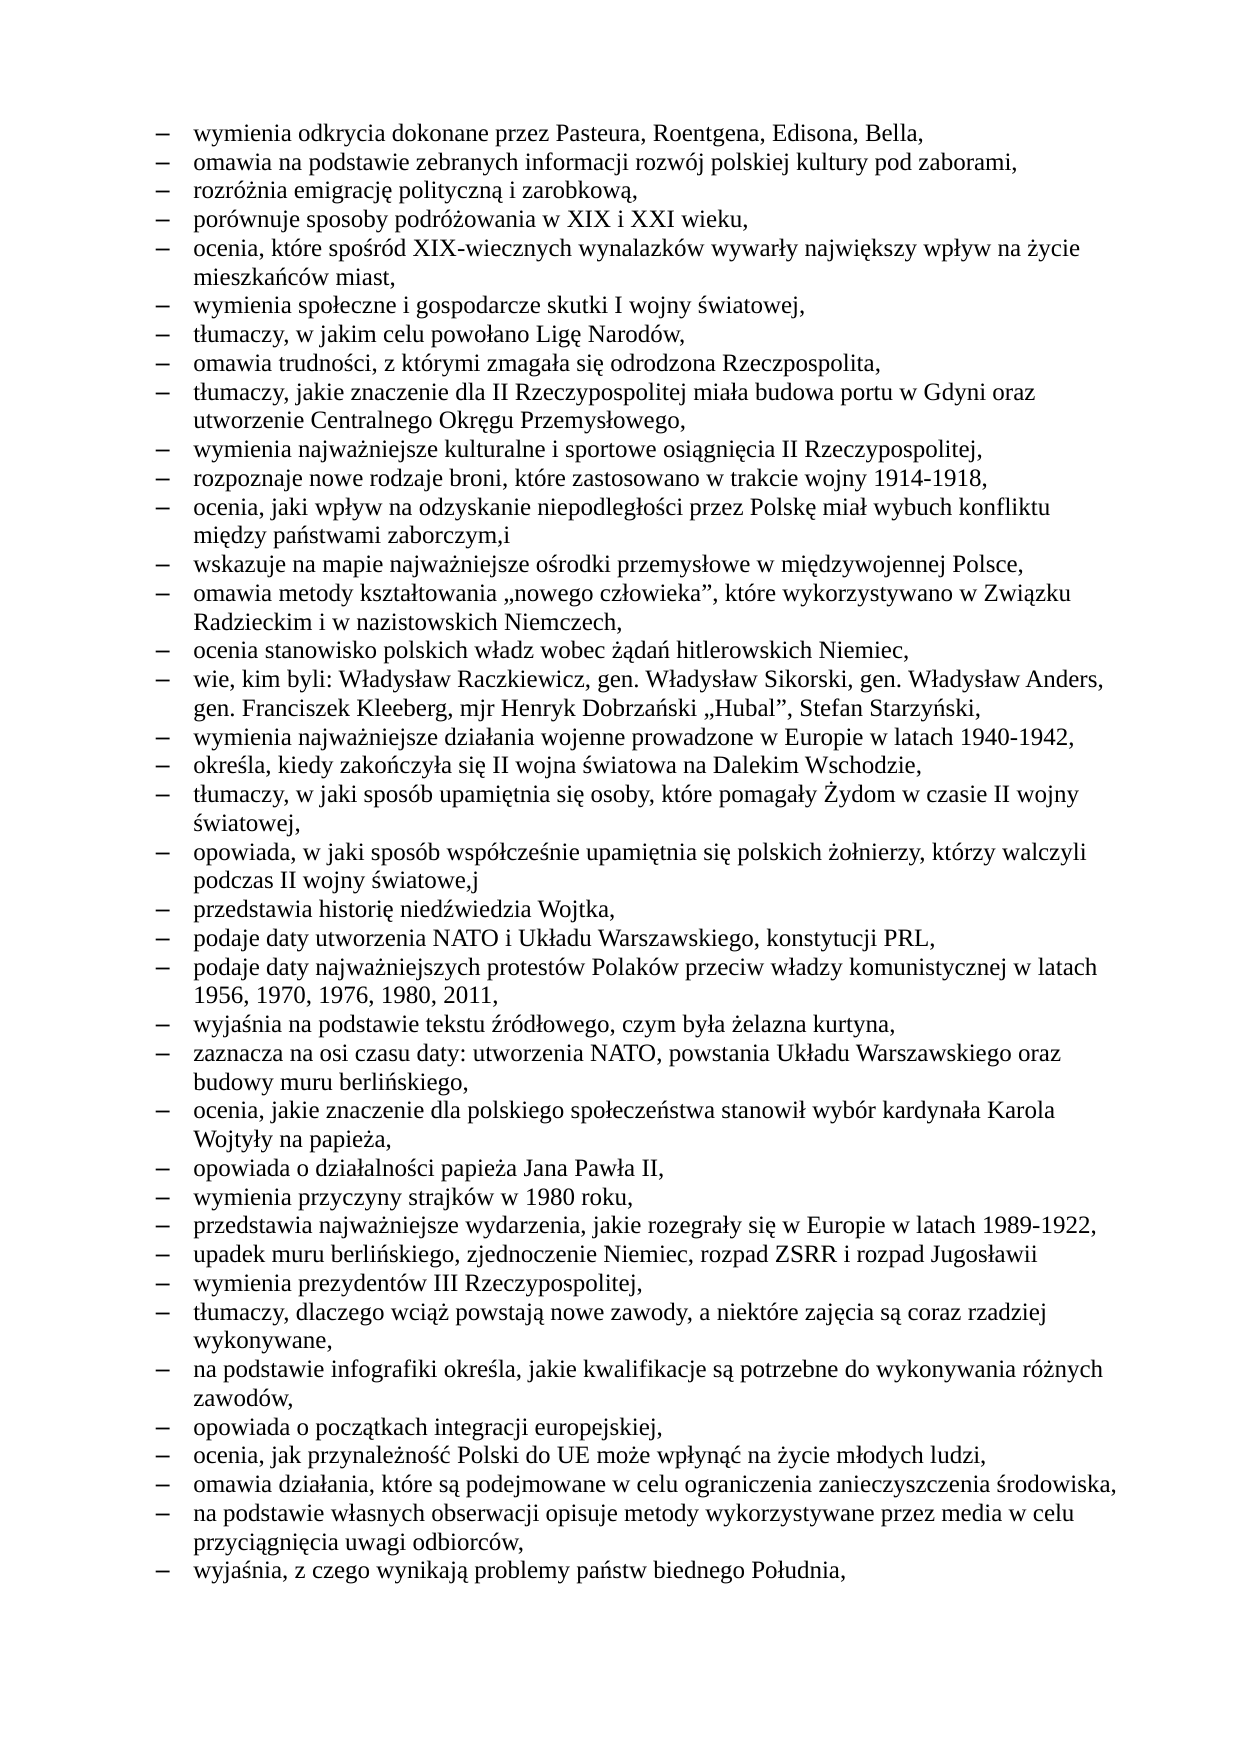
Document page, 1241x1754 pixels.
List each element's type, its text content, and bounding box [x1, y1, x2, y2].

list ocenia stanowisko polskich władz wobec żądań hitlerowskich Niemiec, [156, 636, 1122, 664]
list tłumaczy, w jaki sposób upamiętnia się osoby, które pomagały Żydom w czasie II wojny światowej, [156, 779, 1122, 837]
list wymienia prezydentów III Rzeczypospolitej, [156, 1268, 1122, 1297]
list porównuje sposoby podróżowania w XIX i XXI wieku, [156, 204, 1122, 233]
list na podstawie infografiki określa, jakie kwalifikacje są potrzebne do wykonywania różnych zawodów, [156, 1354, 1122, 1412]
list tłumaczy, dlaczego wciąż powstają nowe zawody, a niektóre zajęcia są coraz rzadziej wykonywane, [156, 1297, 1122, 1354]
list upadek muru berlińskiego, zjednoczenie Niemiec, rozpad ZSRR i rozpad Jugosławii [156, 1239, 1122, 1268]
list opowiada o działalności papieża Jana Pawła II, [156, 1153, 1122, 1182]
list ocenia, jaki wpływ na odzyskanie niepodległości przez Polskę miał wybuch konfliktu między państwami zaborczym,i [156, 492, 1122, 549]
list wymienia społeczne i gospodarcze skutki I wojny światowej, [156, 291, 1122, 319]
list omawia na podstawie zebranych informacji rozwój polskiej kultury pod zaborami, [156, 147, 1122, 176]
list rozpoznaje nowe rodzaje broni, które zastosowano w trakcie wojny 1914-1918, [156, 463, 1122, 492]
list wie, kim byli: Władysław Raczkiewicz, gen. Władysław Sikorski, gen. Władysław Anders, gen. Franciszek Kleeberg, mjr Henryk Dobrzański „Hubal”, Stefan Starzyński, [156, 664, 1122, 722]
list rozróżnia emigrację polityczną i zarobkową, [156, 176, 1122, 204]
list wyjaśnia, z czego wynikają problemy państw biednego Południa, [156, 1556, 1122, 1584]
list wymienia najważniejsze działania wojenne prowadzone w Europie w latach 1940-1942, [156, 722, 1122, 751]
list opowiada, w jaki sposób współcześnie upamiętnia się polskich żołnierzy, którzy walczyli podczas II wojny światowe,j [156, 837, 1122, 894]
list wyjaśnia na podstawie tekstu źródłowego, czym była żelazna kurtyna, [156, 1009, 1122, 1038]
list omawia trudności, z którymi zmagała się odrodzona Rzeczpospolita, [156, 348, 1122, 377]
list ocenia, jak przynależność Polski do UE może wpłynąć na życie młodych ludzi, [156, 1441, 1122, 1469]
list tłumaczy, w jakim celu powołano Ligę Narodów, [156, 319, 1122, 348]
list opowiada o początkach integracji europejskiej, [156, 1412, 1122, 1441]
list omawia metody kształtowania „nowego człowieka”, które wykorzystywano w Związku Radzieckim i w nazistowskich Niemczech, [156, 578, 1122, 636]
list wskazuje na mapie najważniejsze ośrodki przemysłowe w międzywojennej Polsce, [156, 549, 1122, 578]
list wymienia przyczyny strajków w 1980 roku, [156, 1182, 1122, 1211]
list podaje daty najważniejszych protestów Polaków przeciw władzy komunistycznej w latach 1956, 1970, 1976, 1980, 2011, [156, 952, 1122, 1009]
list zaznacza na osi czasu daty: utworzenia NATO, powstania Układu Warszawskiego oraz budowy muru berlińskiego, [156, 1038, 1122, 1096]
list określa, kiedy zakończyła się II wojna światowa na Dalekim Wschodzie, [156, 751, 1122, 779]
list tłumaczy, jakie znaczenie dla II Rzeczypospolitej miała budowa portu w Gdyni oraz utworzenie Centralnego Okręgu Przemysłowego, [156, 377, 1122, 434]
list przedstawia najważniejsze wydarzenia, jakie rozegrały się w Europie w latach 1989-1922, [156, 1211, 1122, 1239]
list na podstawie własnych obserwacji opisuje metody wykorzystywane przez media w celu przyciągnięcia uwagi odbiorców, [156, 1498, 1122, 1556]
list wymienia najważniejsze kulturalne i sportowe osiągnięcia II Rzeczypospolitej, [156, 434, 1122, 463]
list omawia działania, które są podejmowane w celu ograniczenia zanieczyszczenia środowiska, [156, 1469, 1122, 1498]
list wymienia odkrycia dokonane przez Pasteura, Roentgena, Edisona, Bella, [156, 118, 1122, 147]
list podaje daty utworzenia NATO i Układu Warszawskiego, konstytucji PRL, [156, 923, 1122, 952]
list ocenia, jakie znaczenie dla polskiego społeczeństwa stanowił wybór kardynała Karola Wojtyły na papieża, [156, 1096, 1122, 1153]
list przedstawia historię niedźwiedzia Wojtka, [156, 894, 1122, 923]
list ocenia, które spośród XIX-wiecznych wynalazków wywarły największy wpływ na życie mieszkańców miast, [156, 233, 1122, 291]
